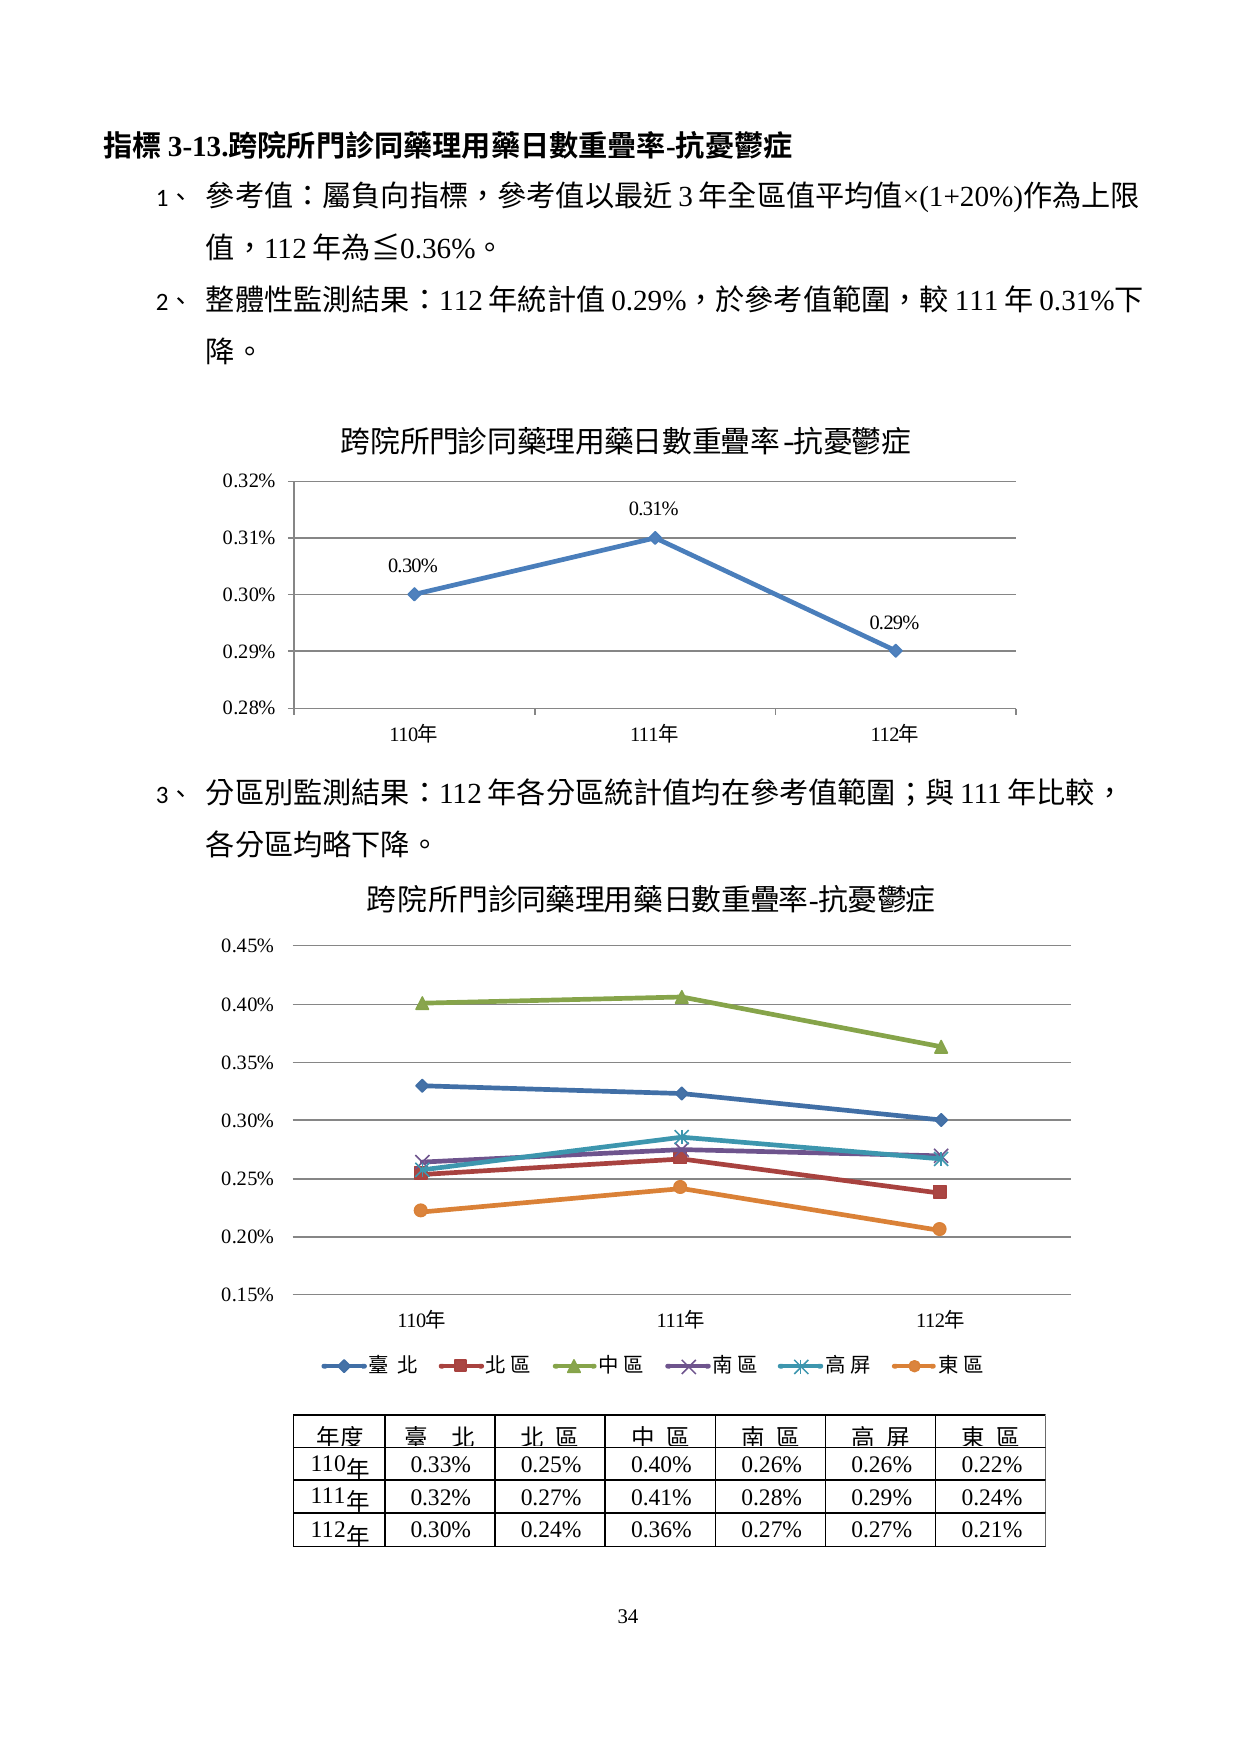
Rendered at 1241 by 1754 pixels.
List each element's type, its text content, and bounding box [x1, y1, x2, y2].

subtitle 指標3-13.跨院所門診同藥理用藥日數重疊率-抗憂鬱症 [103, 122, 1152, 164]
list 參考值：屬負向指標，參考值以最近3年全區值平均值×(1+20%)作為上限值，112年為≦0.36%。 [156, 164, 1152, 269]
list 分區別監測結果：112年各分區統計值均在參考值範圍；與111年比較，各分區均略下降。 [156, 762, 1152, 866]
list 整體性監測結果：112年統計值0.29%，於參考值範圍，較111年0.31%下降。 [156, 269, 1152, 373]
